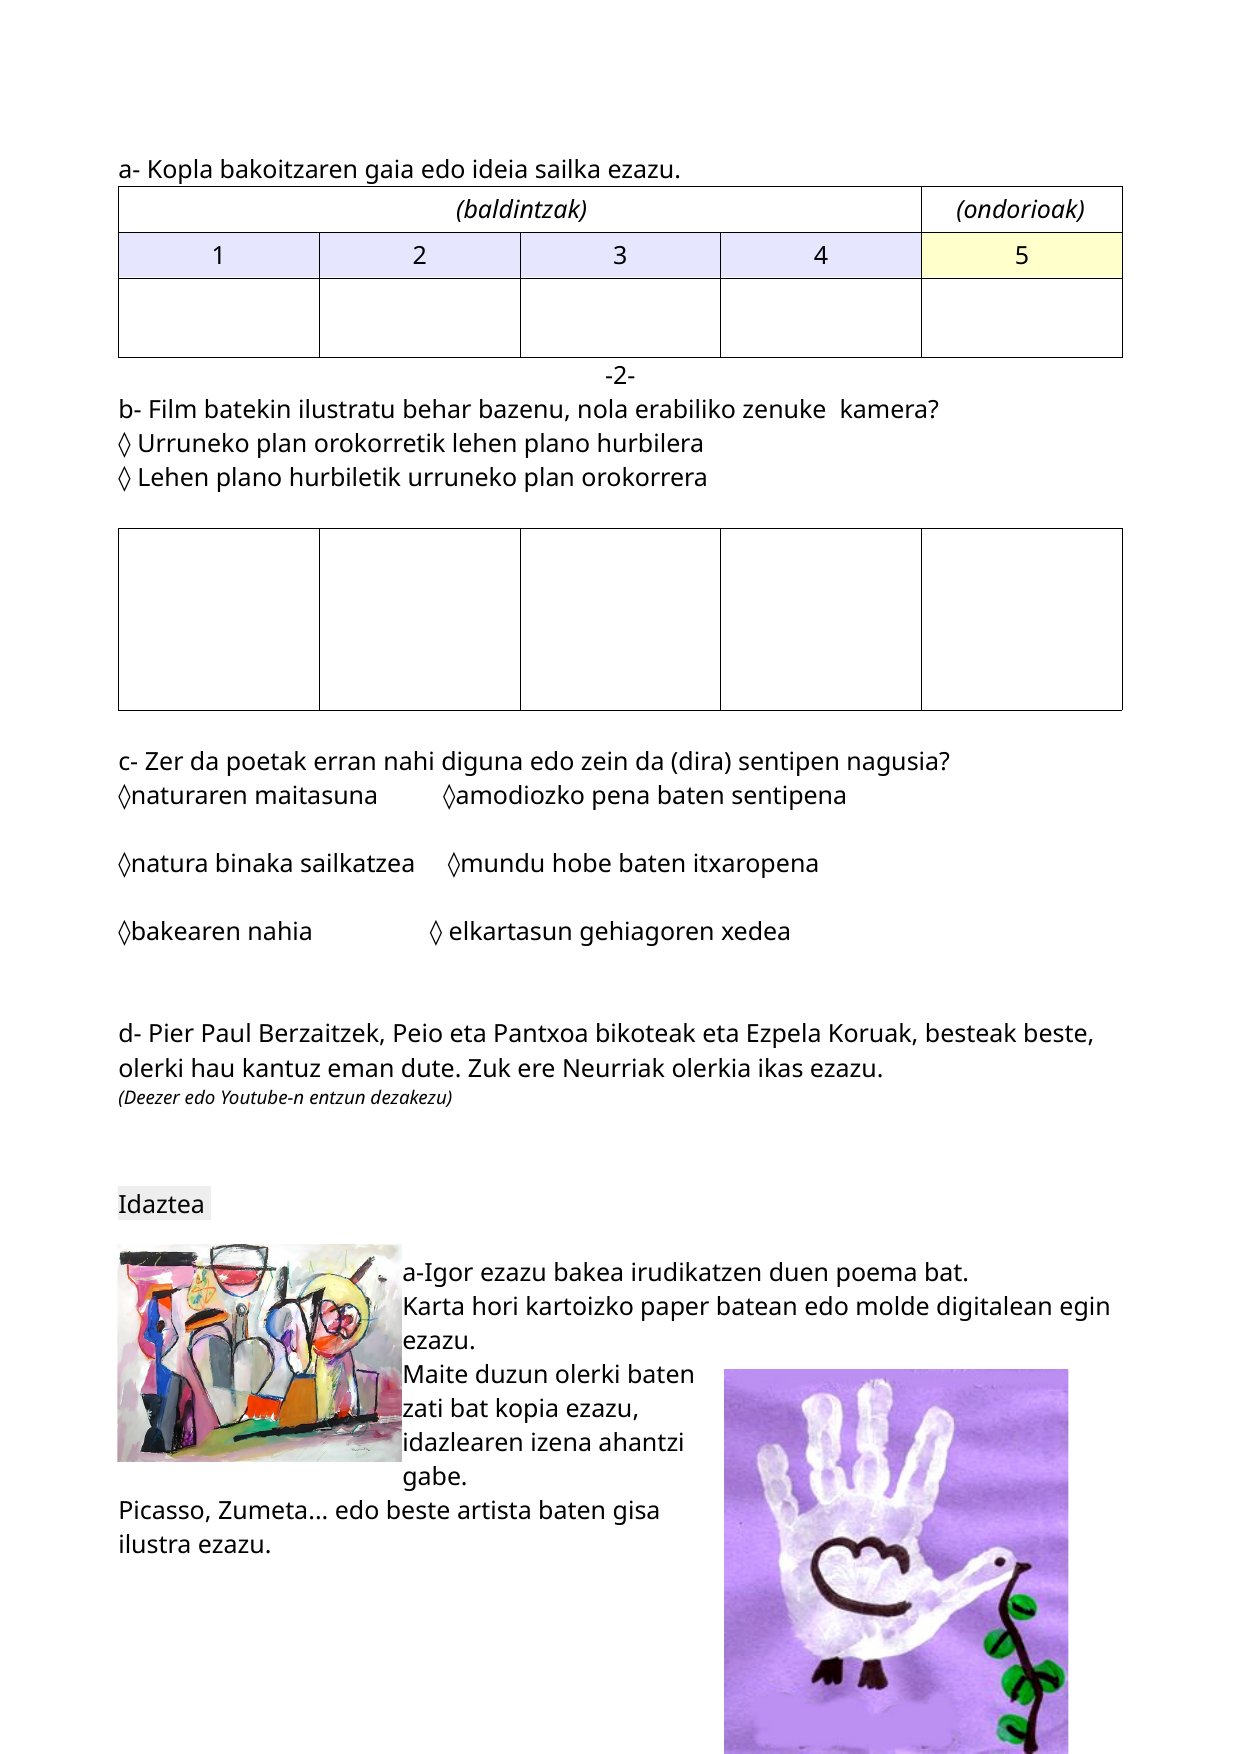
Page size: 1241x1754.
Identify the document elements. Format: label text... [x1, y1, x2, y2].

text ◊ Lehen plano hurbiletik urruneko plan orokorrera [118, 459, 1122, 493]
table_cell 2 [320, 233, 520, 277]
text a-Igor ezazu bakea irudikatzen duen poema bat. [402, 1254, 1122, 1288]
table_cell [521, 279, 720, 357]
table_header [721, 529, 921, 709]
table_header [320, 529, 520, 709]
table_cell [922, 279, 1122, 357]
text ◊natura binaka sailkatzea ◊mundu hobe baten itxaropena [118, 846, 1122, 880]
text ◊naturaren maitasuna ◊amodiozko pena baten sentipena [118, 778, 1122, 812]
text a- Kopla bakoitzaren gaia edo ideia sailka ezazu. [118, 152, 1122, 186]
table_header (baldintzak) [119, 187, 921, 232]
text (Deezer edo Youtube-n entzun dezakezu) [118, 1084, 1122, 1110]
table_header [521, 529, 720, 709]
table_header [922, 529, 1122, 709]
table_cell [721, 279, 921, 357]
table_cell 5 [922, 233, 1122, 277]
text Picasso, Zumeta... edo beste artista baten gisa ilustra ezazu. [118, 1493, 724, 1561]
text Maite duzun olerki baten zati bat kopia ezazu, idazlearen izena ahantzi gabe. [118, 1357, 1122, 1493]
table_cell 3 [521, 233, 720, 277]
text ◊bakearen nahia ◊ elkartasun gehiagoren xedea [118, 914, 1122, 948]
text Karta hori kartoizko paper batean edo molde digitalean egin ezazu. [402, 1288, 1122, 1357]
table_cell 4 [721, 233, 921, 277]
text -2- [118, 358, 1122, 391]
text d- Pier Paul Berzaitzek, Peio eta Pantxoa bikoteak eta Ezpela Koruak, besteak beste, olerki hau kantuz eman dute. Zuk ere Neurriak olerkia ikas ezazu. [118, 1016, 1122, 1084]
text ◊ Urruneko plan orokorretik lehen plano hurbilera [118, 425, 1122, 459]
text c- Zer da poetak erran nahi diguna edo zein da (dira) sentipen nagusia? [118, 744, 1122, 778]
text Idaztea [118, 1186, 1122, 1220]
table_cell [320, 279, 520, 357]
table_cell [119, 279, 319, 357]
text b- Film batekin ilustratu behar bazenu, nola erabiliko zenuke kamera? [118, 391, 1122, 425]
picture [117, 1244, 402, 1462]
table_header (ondorioak) [922, 187, 1122, 232]
table_cell 1 [119, 233, 319, 277]
picture [724, 1369, 1069, 1754]
table_header [119, 529, 319, 709]
text [1069, 1493, 1122, 1561]
